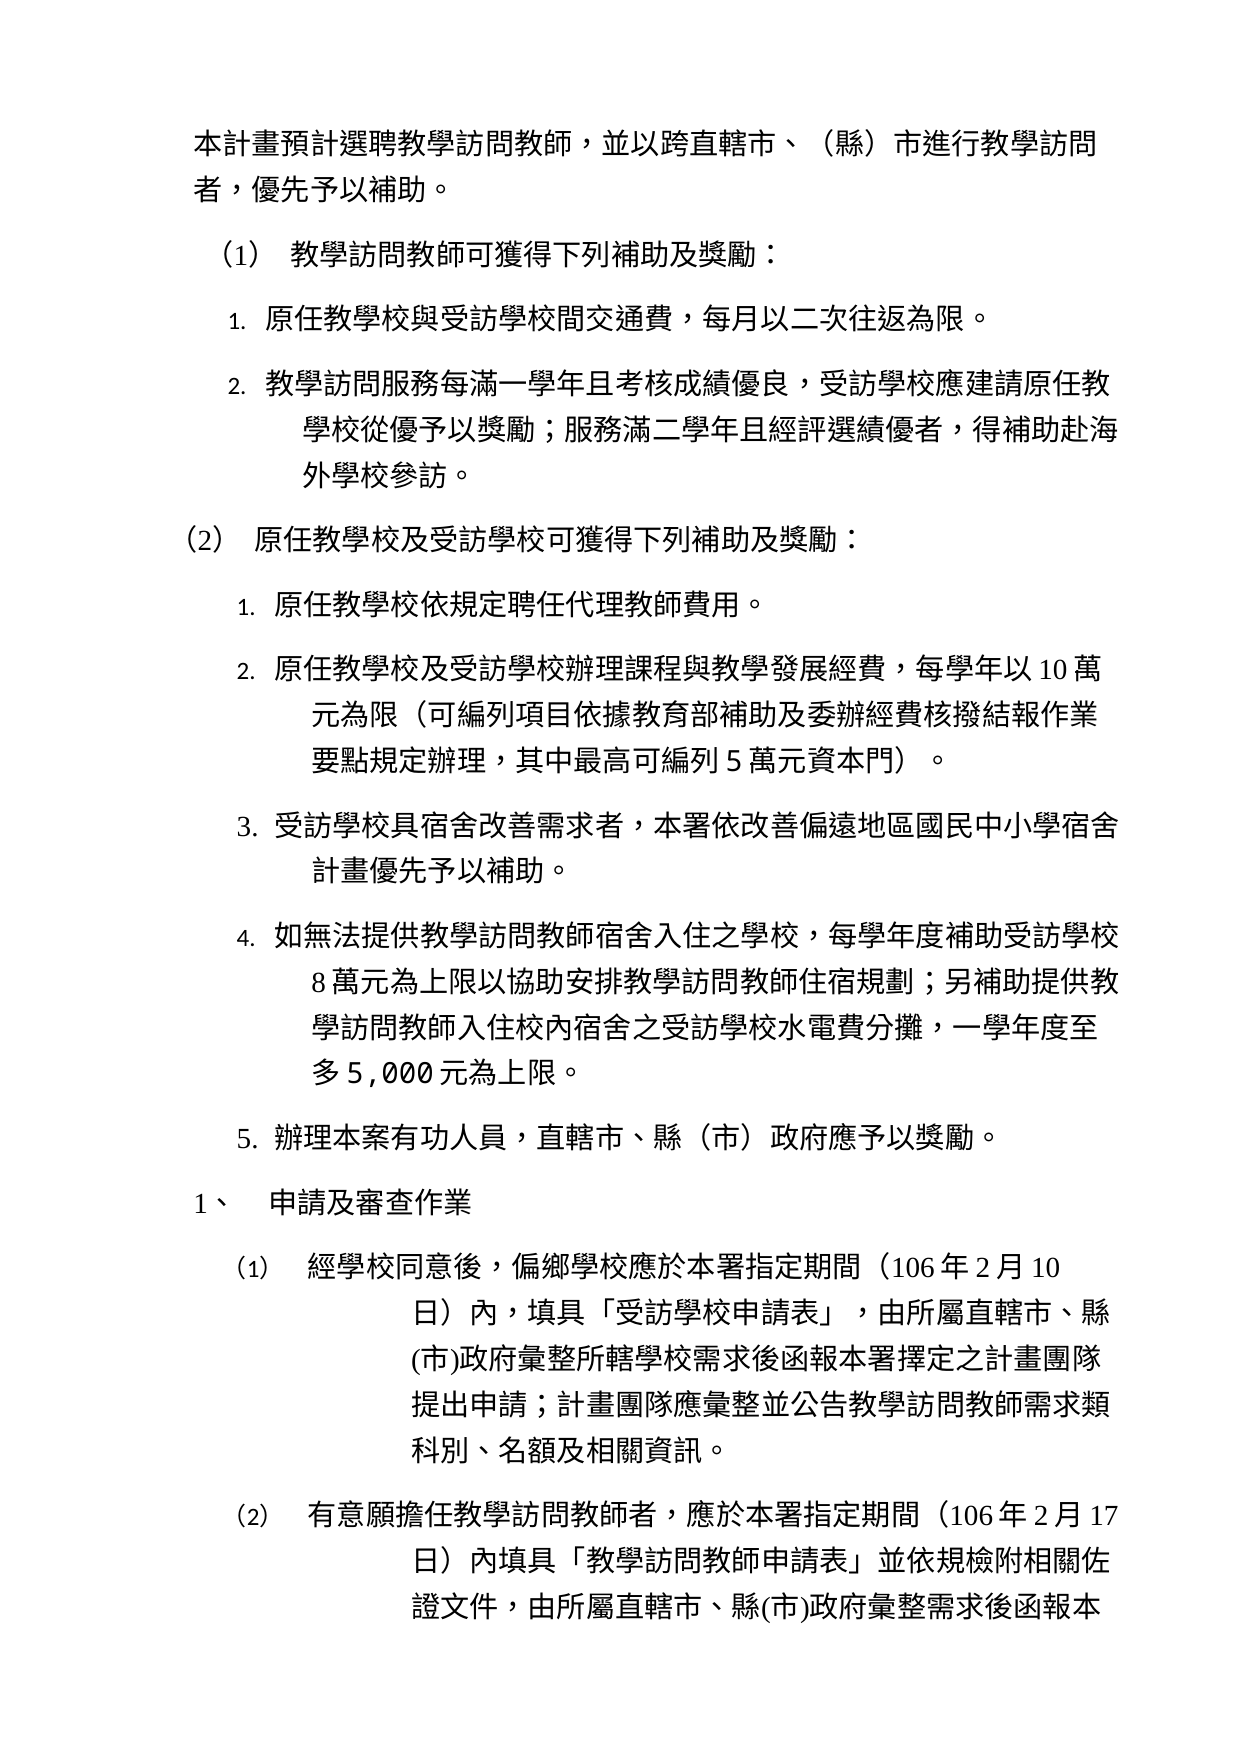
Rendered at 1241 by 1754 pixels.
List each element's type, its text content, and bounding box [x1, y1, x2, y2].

list 原任教學校及受訪學校可獲得下列補助及獎勵： [168, 514, 1122, 560]
list 原任教學校及受訪學校辦理課程與教學發展經費，每學年以10萬元為限（可編列項目依據教育部補助及委辦經費核撥結報作業要點規定辦理，其中最高可編列5萬元資本門）。 [236, 643, 1122, 781]
list 有意願擔任教學訪問教師者，應於本署指定期間（106年2月17日）內填具「教學訪問教師申請表」並依規檢附相關佐證文件，由所屬直轄市、縣(市)政府彙整需求後函報本 [222, 1489, 1122, 1626]
list 教學訪問教師可獲得下列補助及獎勵： [204, 228, 1122, 274]
list 辦理本案有功人員，直轄市、縣（市）政府應予以獎勵。 [236, 1112, 1122, 1158]
list 教學訪問服務每滿一學年且考核成績優良，受訪學校應建請原任教學校從優予以獎勵；服務滿二學年且經評選績優者，得補助赴海外學校參訪。 [227, 358, 1122, 495]
list 原任教學校與受訪學校間交通費，每月以二次往返為限。 [227, 293, 1122, 339]
list 申請及審查作業 [193, 1176, 1122, 1222]
text 本計畫預計選聘教學訪問教師，並以跨直轄市、（縣）市進行教學訪問者，優先予以補助。 [193, 118, 1122, 210]
list 經學校同意後，偏鄉學校應於本署指定期間（106年2月10日）內，填具「受訪學校申請表」，由所屬直轄市、縣(市)政府彙整所轄學校需求後函報本署擇定之計畫團隊提出申請；計畫團隊應彙整並公告教學訪問教師需求類科別、名額及相關資訊。 [222, 1241, 1122, 1470]
list 原任教學校依規定聘任代理教師費用。 [236, 578, 1122, 624]
list 受訪學校具宿舍改善需求者，本署依改善偏遠地區國民中小學宿舍計畫優先予以補助。 [236, 799, 1122, 891]
list 如無法提供教學訪問教師宿舍入住之學校，每學年度補助受訪學校8萬元為上限以協助安排教學訪問教師住宿規劃；另補助提供教學訪問教師入住校內宿舍之受訪學校水電費分攤，一學年度至多5,000元為上限。 [236, 910, 1122, 1093]
